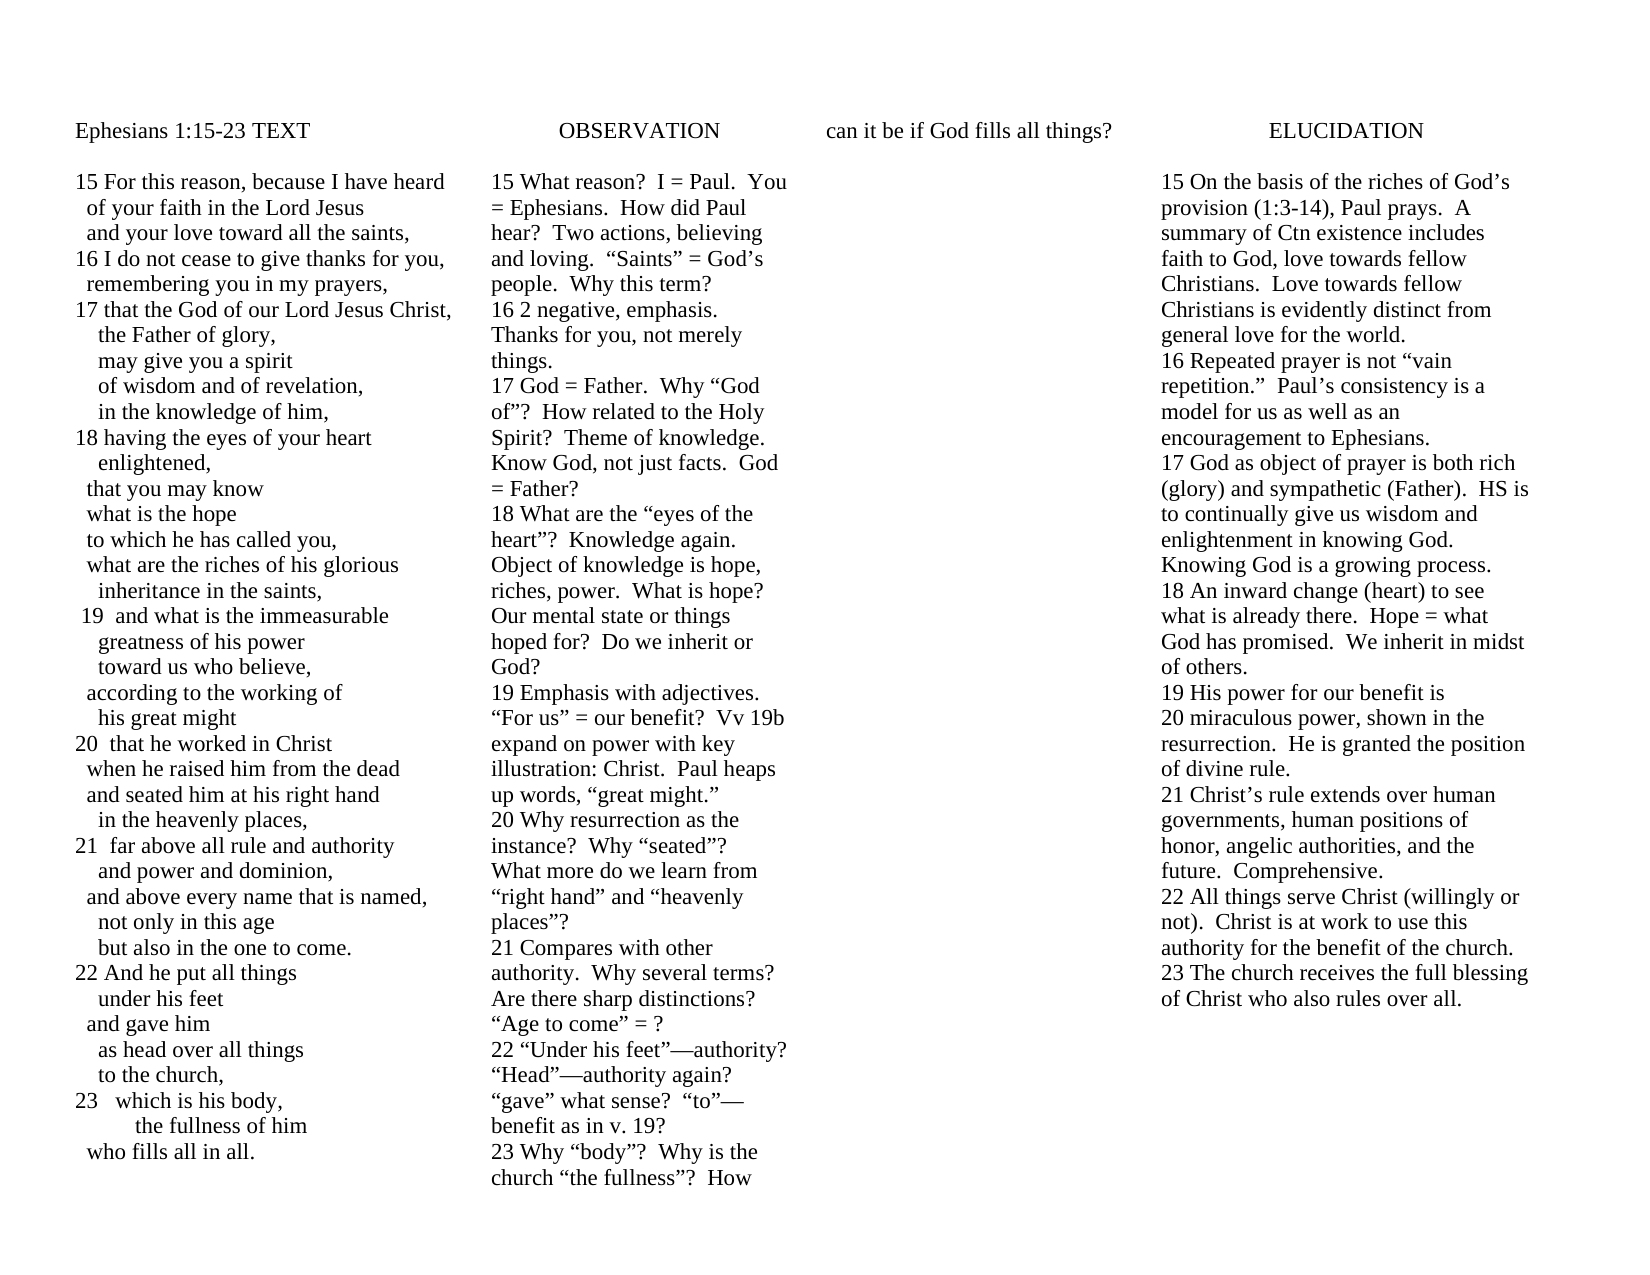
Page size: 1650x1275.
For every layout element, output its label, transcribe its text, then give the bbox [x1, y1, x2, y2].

text 20 miraculous power, shown in the resurrection. He is granted the position of divine rule. [1161, 705, 1532, 782]
text in the heavenly places, [75, 807, 453, 833]
text to the church, [75, 1062, 453, 1088]
text 18 What are the “eyes of the heart”? Knowledge again. Object of knowledge is hope, riches, power. What is hope? Our mental state or things hoped for? Do we inherit or God? [491, 501, 788, 679]
text 16 I do not cease to give thanks for you, [75, 246, 453, 271]
text when he raised him from the dead [75, 756, 453, 782]
text enlightened, [75, 450, 453, 475]
text 17 God as object of prayer is both rich (glory) and sympathetic (Father). HS is to continually give us wisdom and enlightenment in knowing God. Knowing God is a growing process. [1161, 450, 1532, 577]
text but also in the one to come. [75, 935, 453, 960]
text 19 Emphasis with adjectives. “For us” = our benefit? Vv 19b expand on power with key illustration: Christ. Paul heaps up words, “great might.” [491, 679, 788, 807]
text may give you a spirit [75, 348, 453, 373]
text in the knowledge of him, [75, 399, 453, 424]
text to which he has called you, [75, 526, 453, 552]
text as head over all things [75, 1037, 453, 1062]
text and seated him at his right hand [75, 782, 453, 807]
text toward us who believe, [75, 654, 453, 679]
text 23 The church receives the full blessing of Christ who also rules over all. [1161, 960, 1532, 1011]
text the Father of glory, [75, 322, 453, 348]
text and power and dominion, [75, 858, 453, 884]
text greatness of his power [75, 628, 453, 654]
text 17 God = Father. Why “God of”? How related to the Holy Spirit? Theme of knowledge. Know God, not just facts. God = Father? [491, 373, 788, 501]
text not only in this age [75, 909, 453, 935]
text can it be if God fills all things? [826, 118, 1123, 144]
text 21 Compares with other authority. Why several terms? Are there sharp distinctions? “Age to come” = ? [491, 935, 788, 1037]
text 15 On the basis of the riches of God’s provision (1:3-14), Paul prays. A summary of Ctn existence includes faith to God, love towards fellow Christians. Love towards fellow Christians is evidently distinct from general love for the world. [1161, 169, 1532, 348]
text 16 2 negative, emphasis. Thanks for you, not merely things. [491, 297, 788, 373]
text Ephesians 1:15-23 Text [75, 118, 453, 144]
text what are the riches of his glorious [75, 552, 453, 577]
text who fills all in all. [75, 1139, 453, 1164]
text of wisdom and of revelation, [75, 373, 453, 399]
text 21 Christ’s rule extends over human governments, human positions of honor, angelic authorities, and the future. Comprehensive. [1161, 782, 1532, 884]
text under his feet [75, 986, 453, 1011]
text 18 having the eyes of your heart [75, 424, 453, 450]
text his great might [75, 705, 453, 731]
text 23 Why “body”? Why is the church “the fullness”? How [491, 1139, 788, 1190]
text the fullness of him [75, 1113, 453, 1139]
text 16 Repeated prayer is not “vain repetition.” Paul’s consistency is a model for us as well as an encouragement to Ephesians. [1161, 348, 1532, 450]
text and above every name that is named, [75, 884, 453, 909]
text 22 All things serve Christ (willingly or not). Christ is at work to use this authority for the benefit of the church. [1161, 884, 1532, 960]
text that you may know [75, 475, 453, 501]
text 17 that the God of our Lord Jesus Christ, [75, 297, 453, 322]
text Observation [491, 118, 788, 144]
text 18 An inward change (heart) to see what is already there. Hope = what God has promised. We inherit in midst of others. [1161, 577, 1532, 679]
text elucidation [1161, 118, 1532, 144]
text 21 far above all rule and authority [75, 833, 453, 858]
text inheritance in the saints, [75, 577, 453, 603]
text remembering you in my prayers, [75, 271, 453, 297]
text 19 and what is the immeasurable [75, 603, 453, 628]
text 15 What reason? I = Paul. You = Ephesians. How did Paul hear? Two actions, believing and loving. “Saints” = God’s people. Why this term? [491, 169, 788, 297]
text 22 “Under his feet”—authority? “Head”—authority again? “gave” what sense? “to”—benefit as in v. 19? [491, 1037, 788, 1139]
text 20 that he worked in Christ [75, 731, 453, 756]
text and your love toward all the saints, [75, 220, 453, 246]
text 22 And he put all things [75, 960, 453, 986]
text 20 Why resurrection as the instance? Why “seated”? What more do we learn from “right hand” and “heavenly places”? [491, 807, 788, 935]
text what is the hope [75, 501, 453, 526]
text and gave him [75, 1011, 453, 1037]
text of your faith in the Lord Jesus [75, 195, 453, 220]
text according to the working of [75, 679, 453, 705]
text 23 which is his body, [75, 1088, 453, 1113]
text 15 For this reason, because I have heard [75, 169, 453, 195]
text 19 His power for our benefit is [1161, 679, 1532, 705]
